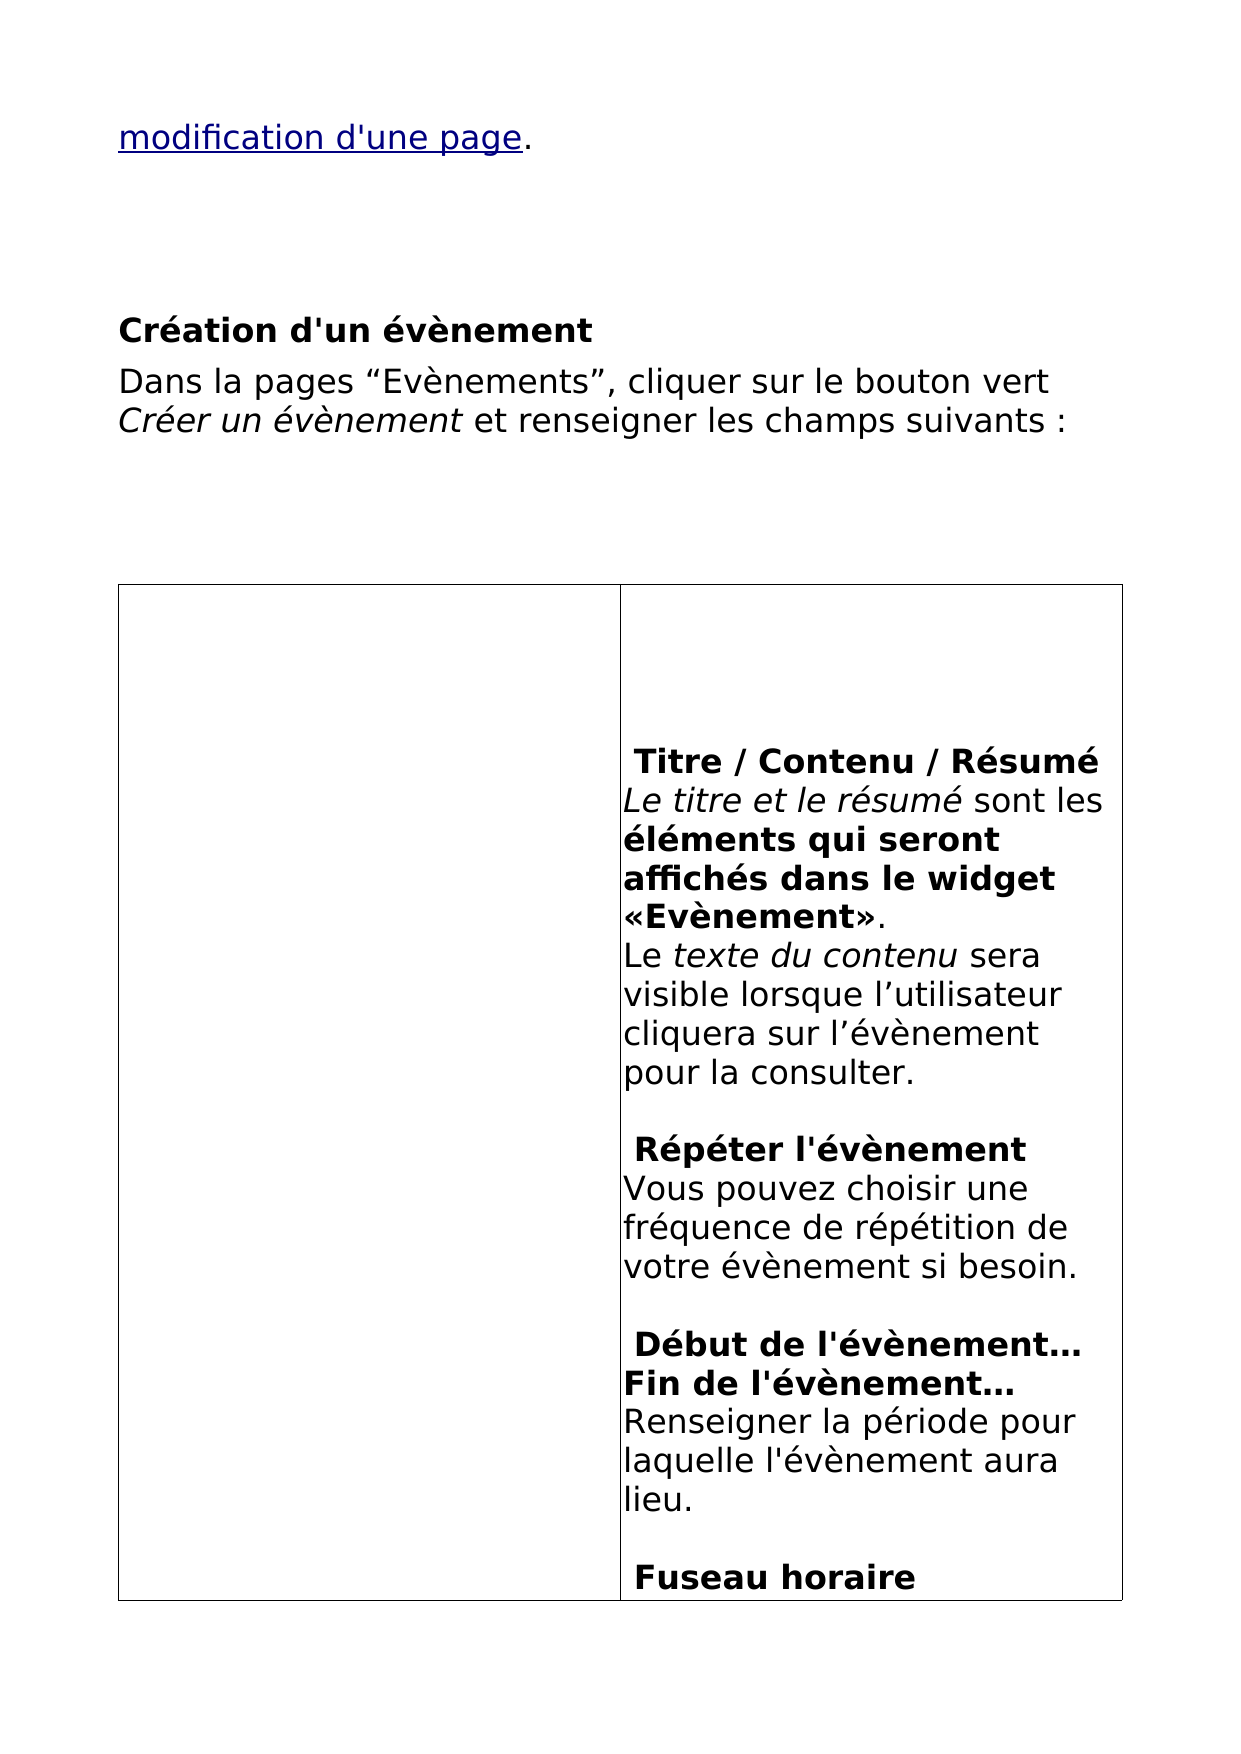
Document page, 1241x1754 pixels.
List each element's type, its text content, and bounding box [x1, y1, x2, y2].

subtitle Création d'un évènement [118, 311, 1122, 350]
table_header Titre / Contenu / Résumé Le titre et le résumé sont les éléments qui seront affichés dans le widget «Evènement». Le texte du contenu sera visible lorsque l’utilisateur cliquera sur l’évènement pour la consulter. Répéter l'évènement Vous pouvez choisir une fréquence de répétition de votre évènement si besoin. Début de l'évènement… Fin de l'évènement… Renseigner la période pour laquelle l'évènement aura lieu. Fuseau horaire [621, 585, 1122, 1600]
text Dans la pages “Evènements”, cliquer sur le bouton vert Créer un évènement et renseigner les champs suivants : [118, 362, 1122, 557]
table_header [119, 585, 620, 1600]
text modification d'une page. [118, 118, 1122, 273]
